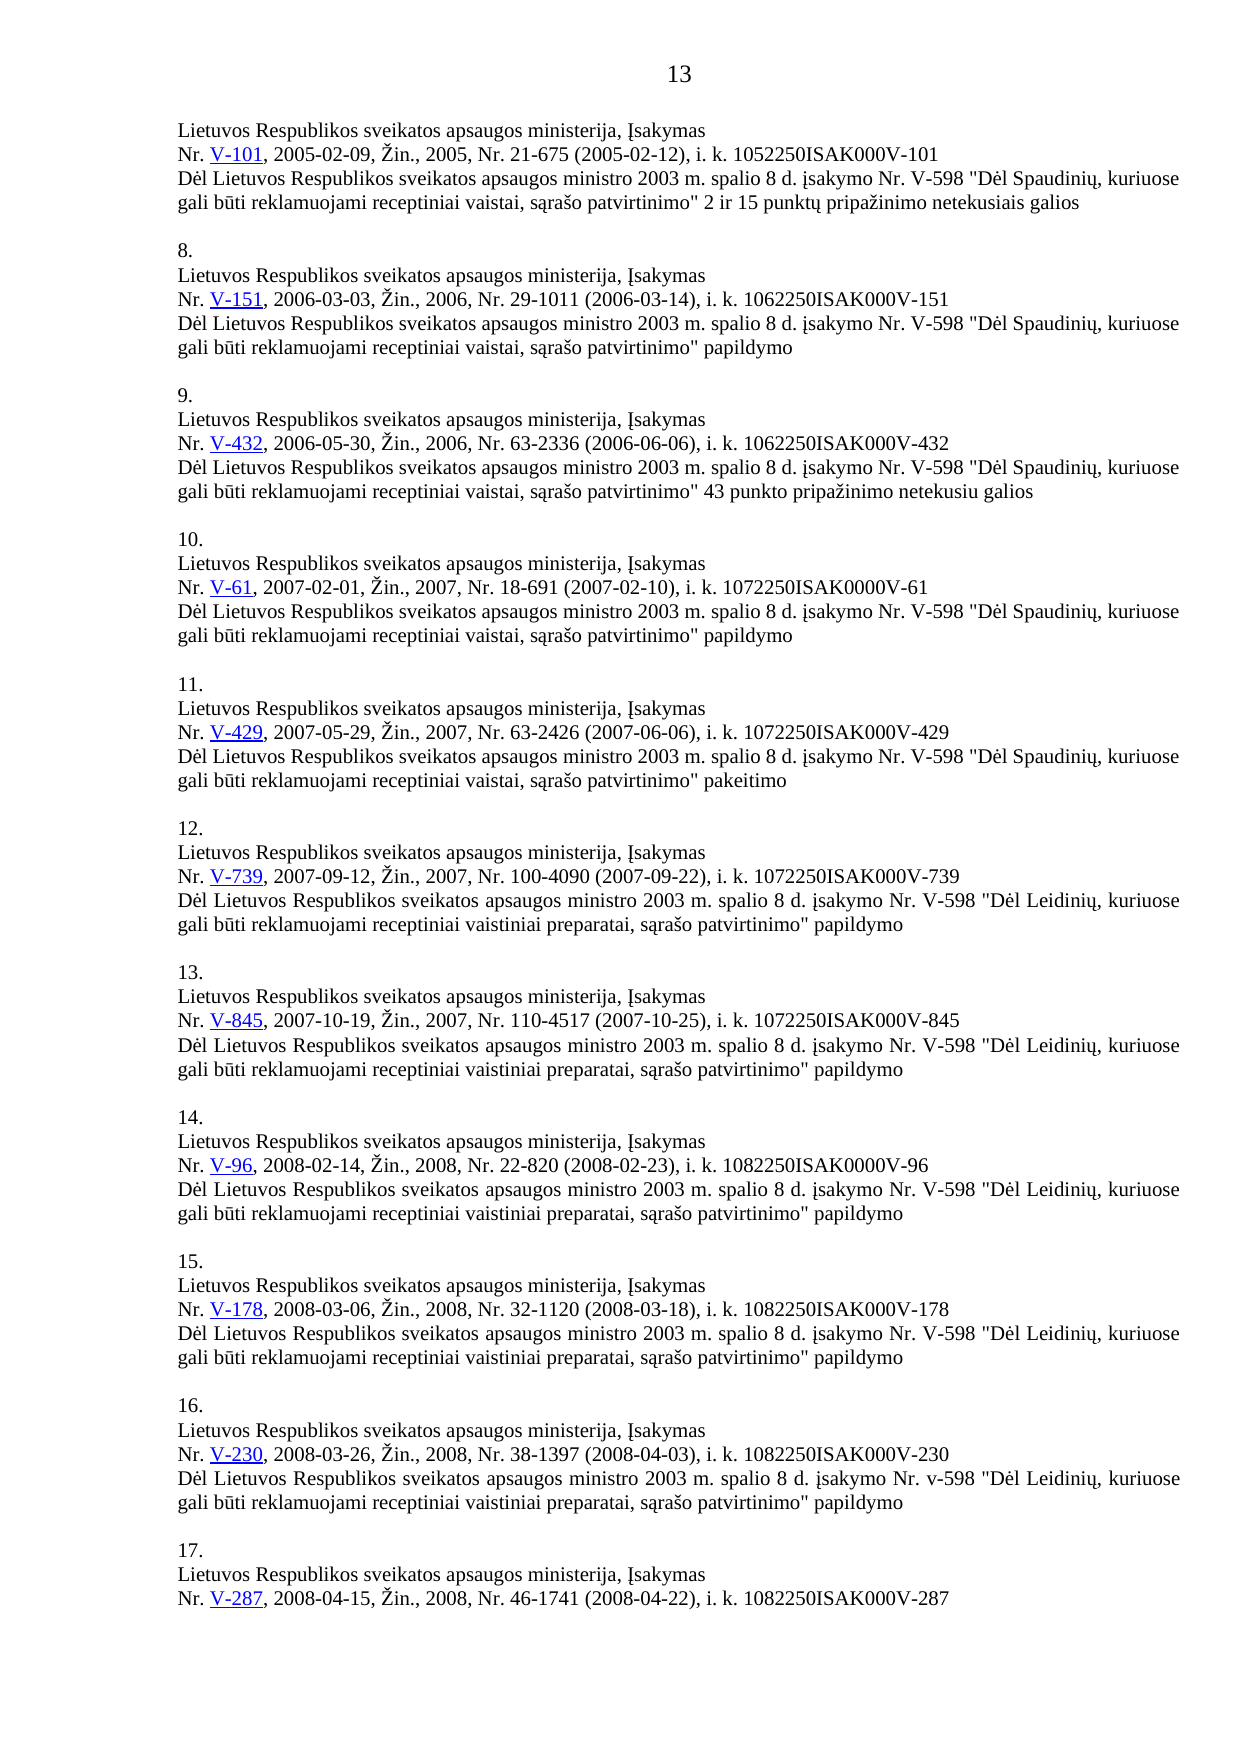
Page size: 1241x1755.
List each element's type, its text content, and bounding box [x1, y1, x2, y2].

text Dėl Lietuvos Respublikos sveikatos apsaugos ministro 2003 m. spalio 8 d. įsakymo Nr. V-598 "Dėl Leidinių, kuriuose gali būti reklamuojami receptiniai vaistiniai preparatai, sąrašo patvirtinimo" papildymo [177, 1177, 1181, 1225]
text 9. [177, 383, 1181, 407]
text Lietuvos Respublikos sveikatos apsaugos ministerija, Įsakymas [177, 551, 1181, 575]
text 10. [177, 527, 1181, 551]
text Lietuvos Respublikos sveikatos apsaugos ministerija, Įsakymas [177, 840, 1181, 864]
text Nr. V-101, 2005-02-09, Žin., 2005, Nr. 21-675 (2005-02-12), i. k. 1052250ISAK000V-101 [177, 142, 1181, 166]
text Lietuvos Respublikos sveikatos apsaugos ministerija, Įsakymas [177, 1129, 1181, 1153]
text Nr. V-287, 2008-04-15, Žin., 2008, Nr. 46-1741 (2008-04-22), i. k. 1082250ISAK000V-287 [177, 1586, 1181, 1610]
text Nr. V-845, 2007-10-19, Žin., 2007, Nr. 110-4517 (2007-10-25), i. k. 1072250ISAK000V-845 [177, 1008, 1181, 1032]
text 8. [177, 238, 1181, 262]
text Lietuvos Respublikos sveikatos apsaugos ministerija, Įsakymas [177, 696, 1181, 720]
text Nr. V-178, 2008-03-06, Žin., 2008, Nr. 32-1120 (2008-03-18), i. k. 1082250ISAK000V-178 [177, 1297, 1181, 1321]
text Nr. V-432, 2006-05-30, Žin., 2006, Nr. 63-2336 (2006-06-06), i. k. 1062250ISAK000V-432 [177, 431, 1181, 455]
text Lietuvos Respublikos sveikatos apsaugos ministerija, Įsakymas [177, 1417, 1181, 1442]
text Nr. V-61, 2007-02-01, Žin., 2007, Nr. 18-691 (2007-02-10), i. k. 1072250ISAK0000V-61 [177, 575, 1181, 599]
text Nr. V-739, 2007-09-12, Žin., 2007, Nr. 100-4090 (2007-09-22), i. k. 1072250ISAK000V-739 [177, 864, 1181, 888]
text 17. [177, 1538, 1181, 1562]
text 16. [177, 1393, 1181, 1417]
text Lietuvos Respublikos sveikatos apsaugos ministerija, Įsakymas [177, 118, 1181, 142]
text 15. [177, 1249, 1181, 1273]
text 11. [177, 672, 1181, 696]
text 13. [177, 960, 1181, 984]
text Lietuvos Respublikos sveikatos apsaugos ministerija, Įsakymas [177, 1273, 1181, 1297]
text 14. [177, 1105, 1181, 1129]
text 12. [177, 816, 1181, 840]
text Dėl Lietuvos Respublikos sveikatos apsaugos ministro 2003 m. spalio 8 d. įsakymo Nr. V-598 "Dėl Leidinių, kuriuose gali būti reklamuojami receptiniai vaistiniai preparatai, sąrašo patvirtinimo" papildymo [177, 888, 1181, 936]
text Dėl Lietuvos Respublikos sveikatos apsaugos ministro 2003 m. spalio 8 d. įsakymo Nr. V-598 "Dėl Spaudinių, kuriuose gali būti reklamuojami receptiniai vaistai, sąrašo patvirtinimo" papildymo [177, 599, 1181, 647]
text Nr. V-96, 2008-02-14, Žin., 2008, Nr. 22-820 (2008-02-23), i. k. 1082250ISAK0000V-96 [177, 1153, 1181, 1177]
text Nr. V-429, 2007-05-29, Žin., 2007, Nr. 63-2426 (2007-06-06), i. k. 1072250ISAK000V-429 [177, 720, 1181, 744]
text Dėl Lietuvos Respublikos sveikatos apsaugos ministro 2003 m. spalio 8 d. įsakymo Nr. V-598 "Dėl Spaudinių, kuriuose gali būti reklamuojami receptiniai vaistai, sąrašo patvirtinimo" papildymo [177, 311, 1181, 359]
text Dėl Lietuvos Respublikos sveikatos apsaugos ministro 2003 m. spalio 8 d. įsakymo Nr. V-598 "Dėl Spaudinių, kuriuose gali būti reklamuojami receptiniai vaistai, sąrašo patvirtinimo" 2 ir 15 punktų pripažinimo netekusiais galios [177, 166, 1181, 214]
text Lietuvos Respublikos sveikatos apsaugos ministerija, Įsakymas [177, 984, 1181, 1008]
text Lietuvos Respublikos sveikatos apsaugos ministerija, Įsakymas [177, 262, 1181, 287]
text Nr. V-151, 2006-03-03, Žin., 2006, Nr. 29-1011 (2006-03-14), i. k. 1062250ISAK000V-151 [177, 287, 1181, 311]
text Dėl Lietuvos Respublikos sveikatos apsaugos ministro 2003 m. spalio 8 d. įsakymo Nr. v-598 "Dėl Leidinių, kuriuose gali būti reklamuojami receptiniai vaistiniai preparatai, sąrašo patvirtinimo" papildymo [177, 1466, 1181, 1514]
text Lietuvos Respublikos sveikatos apsaugos ministerija, Įsakymas [177, 407, 1181, 431]
text Dėl Lietuvos Respublikos sveikatos apsaugos ministro 2003 m. spalio 8 d. įsakymo Nr. V-598 "Dėl Leidinių, kuriuose gali būti reklamuojami receptiniai vaistiniai preparatai, sąrašo patvirtinimo" papildymo [177, 1032, 1181, 1081]
text Lietuvos Respublikos sveikatos apsaugos ministerija, Įsakymas [177, 1562, 1181, 1586]
text Dėl Lietuvos Respublikos sveikatos apsaugos ministro 2003 m. spalio 8 d. įsakymo Nr. V-598 "Dėl Spaudinių, kuriuose gali būti reklamuojami receptiniai vaistai, sąrašo patvirtinimo" pakeitimo [177, 744, 1181, 792]
text Dėl Lietuvos Respublikos sveikatos apsaugos ministro 2003 m. spalio 8 d. įsakymo Nr. V-598 "Dėl Spaudinių, kuriuose gali būti reklamuojami receptiniai vaistai, sąrašo patvirtinimo" 43 punkto pripažinimo netekusiu galios [177, 455, 1181, 503]
text Dėl Lietuvos Respublikos sveikatos apsaugos ministro 2003 m. spalio 8 d. įsakymo Nr. V-598 "Dėl Leidinių, kuriuose gali būti reklamuojami receptiniai vaistiniai preparatai, sąrašo patvirtinimo" papildymo [177, 1321, 1181, 1369]
text Nr. V-230, 2008-03-26, Žin., 2008, Nr. 38-1397 (2008-04-03), i. k. 1082250ISAK000V-230 [177, 1442, 1181, 1466]
